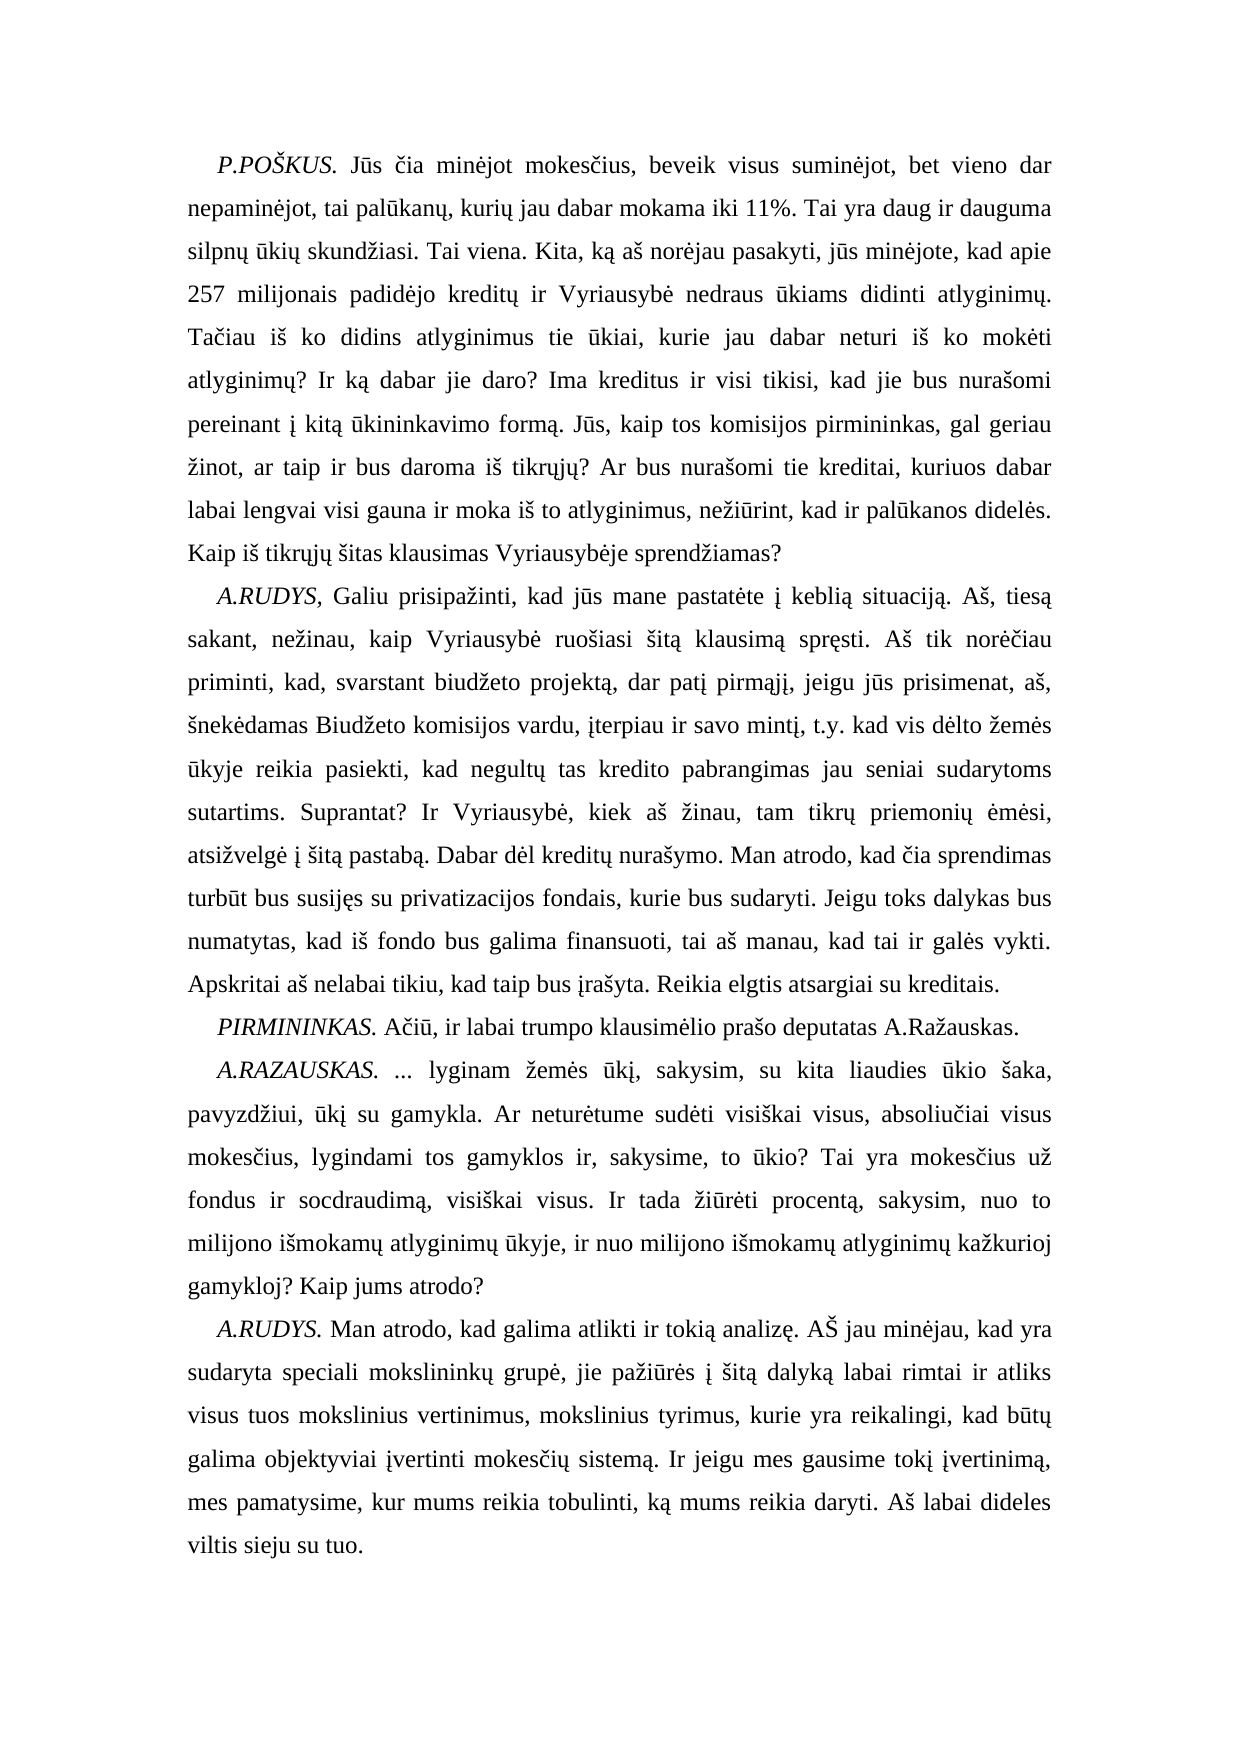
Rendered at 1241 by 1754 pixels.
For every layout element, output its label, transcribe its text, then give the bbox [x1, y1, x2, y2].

text A.RAZAUSKAS. ... lyginam žemės ūkį, sakysim, su kita liaudies ūkio šaka, pavyzdžiui, ūkį su gamykla. Ar neturėtume sudėti visiškai visus, absoliučiai visus mokesčius, lygindami tos gamyklos ir, sakysime, to ūkio? Tai yra mokesčius už fondus ir socdraudimą, visiškai visus. Ir tada žiūrėti procentą, sakysim, nuo to milijono išmokamų atlyginimų ūkyje, ir nuo milijono išmokamų atlyginimų kažkurioj gamykloj? Kaip jums atrodo? [187, 1056, 1053, 1300]
text P.POŠKUS. Jūs čia minėjot mokesčius, beveik visus suminėjot, bet vieno dar nepaminėjot, tai palūkanų, kurių jau dabar mokama iki 11%. Tai yra daug ir dauguma silpnų ūkių skundžiasi. Tai viena. Kita, ką aš norėjau pasakyti, jūs minėjote, kad apie 257 milijonais padidėjo kreditų ir Vyriausybė nedraus ūkiams didinti atlyginimų. Tačiau iš ko didins atlyginimus tie ūkiai, kurie jau dabar neturi iš ko mokėti atlyginimų? Ir ką dabar jie daro? Ima kreditus ir visi tikisi, kad jie bus nurašomi pereinant į kitą ūkininkavimo formą. Jūs, kaip tos komisijos pirmininkas, gal geriau žinot, ar taip ir bus daroma iš tikrųjų? Ar bus nurašomi tie kreditai, kuriuos dabar labai lengvai visi gauna ir moka iš to atlyginimus, nežiūrint, kad ir palūkanos didelės. Kaip iš tikrųjų šitas klausimas Vyriausybėje sprendžiamas? [187, 150, 1053, 567]
text A.RUDYS, Galiu prisipažinti, kad jūs mane pastatėte į keblią situaciją. Aš, tiesą sakant, nežinau, kaip Vyriausybė ruošiasi šitą klausimą spręsti. Aš tik norėčiau priminti, kad, svarstant biudžeto projektą, dar patį pirmąjį, jeigu jūs prisimenat, aš, šnekėdamas Biudžeto komisijos vardu, įterpiau ir savo mintį, t.y. kad vis dėlto žemės ūkyje reikia pasiekti, kad negultų tas kredito pabrangimas jau seniai sudarytoms sutartims. Suprantat? Ir Vyriausybė, kiek aš žinau, tam tikrų priemonių ėmėsi, atsižvelgė į šitą pastabą. Dabar dėl kreditų nurašymo. Man atrodo, kad čia sprendimas turbūt bus susijęs su privatizacijos fondais, kurie bus sudaryti. Jeigu toks dalykas bus numatytas, kad iš fondo bus galima finansuoti, tai aš manau, kad tai ir galės vykti. Apskritai aš nelabai tikiu, kad taip bus įrašyta. Reikia elgtis atsargiai su kreditais. [187, 581, 1053, 998]
text A.RUDYS. Man atrodo, kad galima atlikti ir tokią analizę. AŠ jau minėjau, kad yra sudaryta speciali mokslininkų grupė, jie pažiūrės į šitą dalyką labai rimtai ir atliks visus tuos mokslinius vertinimus, mokslinius tyrimus, kurie yra reikalingi, kad būtų galima objektyviai įvertinti mokesčių sistemą. Ir jeigu mes gausime tokį įvertinimą, mes pamatysime, kur mums reikia tobulinti, ką mums reikia daryti. Aš labai dideles viltis sieju su tuo. [187, 1314, 1053, 1559]
text PIRMININKAS. Ačiū, ir labai trumpo klausimėlio prašo deputatas A.Ražauskas. [187, 1012, 1053, 1041]
